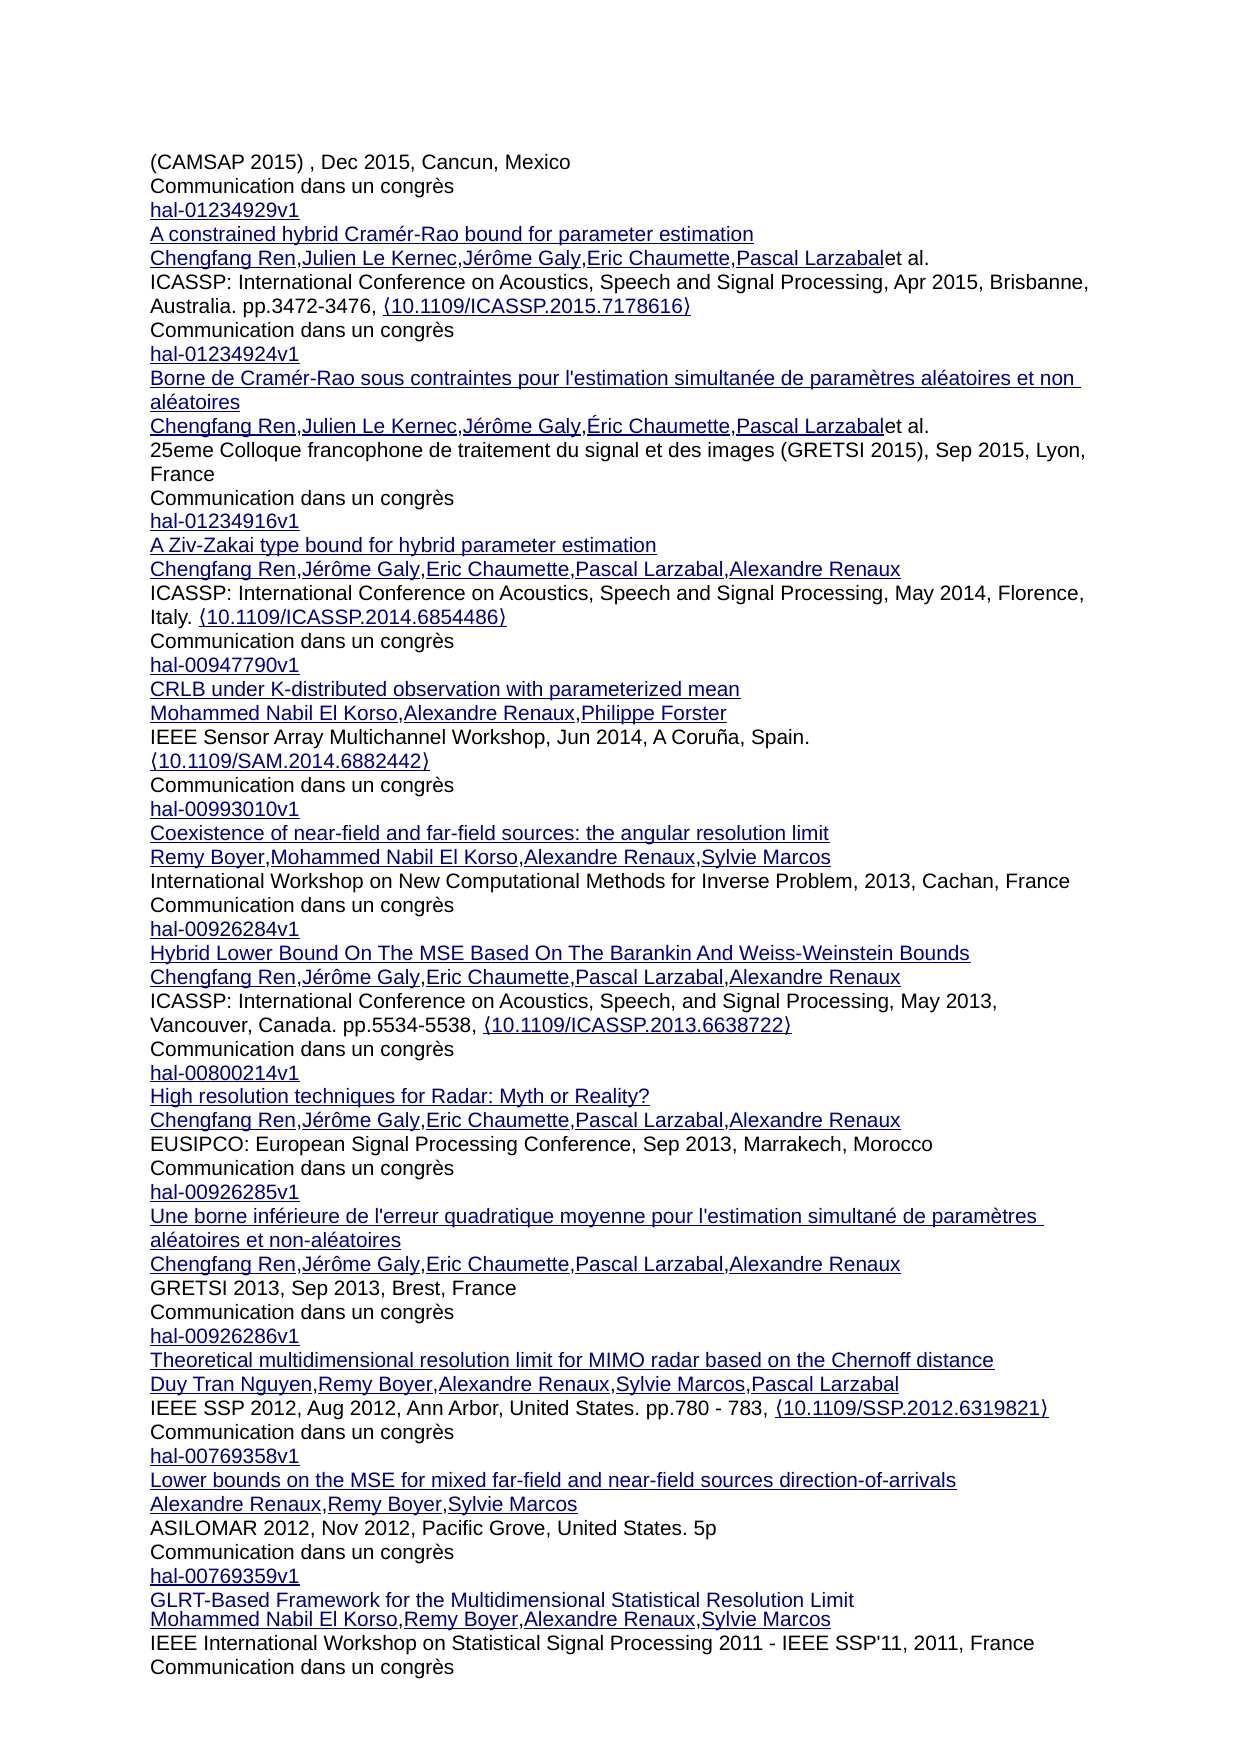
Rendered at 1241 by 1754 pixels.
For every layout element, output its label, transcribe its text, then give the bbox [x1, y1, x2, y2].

table_cell Coexistence of near-field and far-field sources: the angular resolution limit Remy Boyer,Mohammed Nabil El Korso,Alexandre Renaux,Sylvie Marcos International Workshop on New Computational Methods for Inverse Problem, 2013, Cachan, France Communication dans un congrès hal-00926284v1 [150, 821, 1090, 941]
table_cell A constrained hybrid Cramér-Rao bound for parameter estimation Chengfang Ren,Julien Le Kernec,Jérôme Galy,Eric Chaumette,Pascal Larzabalet al. ICASSP: International Conference on Acoustics, Speech and Signal Processing, Apr 2015, Brisbanne, Australia. pp.3472-3476, ⟨10.1109/ICASSP.2015.7178616⟩ Communication dans un congrès hal-01234924v1 [150, 222, 1090, 366]
table_cell A Ziv-Zakai type bound for hybrid parameter estimation Chengfang Ren,Jérôme Galy,Eric Chaumette,Pascal Larzabal,Alexandre Renaux ICASSP: International Conference on Acoustics, Speech and Signal Processing, May 2014, Florence, Italy. ⟨10.1109/ICASSP.2014.6854486⟩ Communication dans un congrès hal-00947790v1 [150, 533, 1090, 677]
table_cell CRLB under K-distributed observation with parameterized mean Mohammed Nabil El Korso,Alexandre Renaux,Philippe Forster IEEE Sensor Array Multichannel Workshop, Jun 2014, A Coruña, Spain. ⟨10.1109/SAM.2014.6882442⟩ Communication dans un congrès hal-00993010v1 [150, 677, 1090, 821]
table_cell High resolution techniques for Radar: Myth or Reality? Chengfang Ren,Jérôme Galy,Eric Chaumette,Pascal Larzabal,Alexandre Renaux EUSIPCO: European Signal Processing Conference, Sep 2013, Marrakech, Morocco Communication dans un congrès hal-00926285v1 [150, 1084, 1090, 1204]
table_cell Lower bounds on the MSE for mixed far-field and near-field sources direction-of-arrivals Alexandre Renaux,Remy Boyer,Sylvie Marcos ASILOMAR 2012, Nov 2012, Pacific Grove, United States. 5p Communication dans un congrès hal-00769359v1 [150, 1468, 1090, 1587]
table_cell Theoretical multidimensional resolution limit for MIMO radar based on the Chernoff distance Duy Tran Nguyen,Remy Boyer,Alexandre Renaux,Sylvie Marcos,Pascal Larzabal IEEE SSP 2012, Aug 2012, Ann Arbor, United States. pp.780 - 783, ⟨10.1109/SSP.2012.6319821⟩ Communication dans un congrès hal-00769358v1 [150, 1348, 1090, 1468]
table_cell Weiss-Weinstein bound for change-point estimation Lucien Bacharach,Alexandre Renaux,Mohammed Nabil El Korso,Eric Chaumette IEEE 6th International Workshop on Computational Advances in Multi-Sensor Adaptive Processing (CAMSAP 2015) , Dec 2015, Cancun, Mexico Communication dans un congrès hal-01234929v1 [150, 150, 1090, 222]
table_cell Borne de Cramér-Rao sous contraintes pour l'estimation simultanée de paramètres aléatoires et non aléatoires Chengfang Ren,Julien Le Kernec,Jérôme Galy,Éric Chaumette,Pascal Larzabalet al. 25eme Colloque francophone de traitement du signal et des images (GRETSI 2015), Sep 2015, Lyon, France Communication dans un congrès hal-01234916v1 [150, 366, 1090, 533]
table_cell GLRT-Based Framework for the Multidimensional Statistical Resolution Limit Mohammed Nabil El Korso,Remy Boyer,Alexandre Renaux,Sylvie Marcos IEEE International Workshop on Statistical Signal Processing 2011 - IEEE SSP'11, 2011, France Communication dans un congrès [150, 1588, 1090, 1679]
table_cell Une borne inférieure de l'erreur quadratique moyenne pour l'estimation simultané de paramètres aléatoires et non-aléatoires Chengfang Ren,Jérôme Galy,Eric Chaumette,Pascal Larzabal,Alexandre Renaux GRETSI 2013, Sep 2013, Brest, France Communication dans un congrès hal-00926286v1 [150, 1204, 1090, 1348]
table_cell Hybrid Lower Bound On The MSE Based On The Barankin And Weiss-Weinstein Bounds Chengfang Ren,Jérôme Galy,Eric Chaumette,Pascal Larzabal,Alexandre Renaux ICASSP: International Conference on Acoustics, Speech, and Signal Processing, May 2013, Vancouver, Canada. pp.5534-5538, ⟨10.1109/ICASSP.2013.6638722⟩ Communication dans un congrès hal-00800214v1 [150, 941, 1090, 1084]
